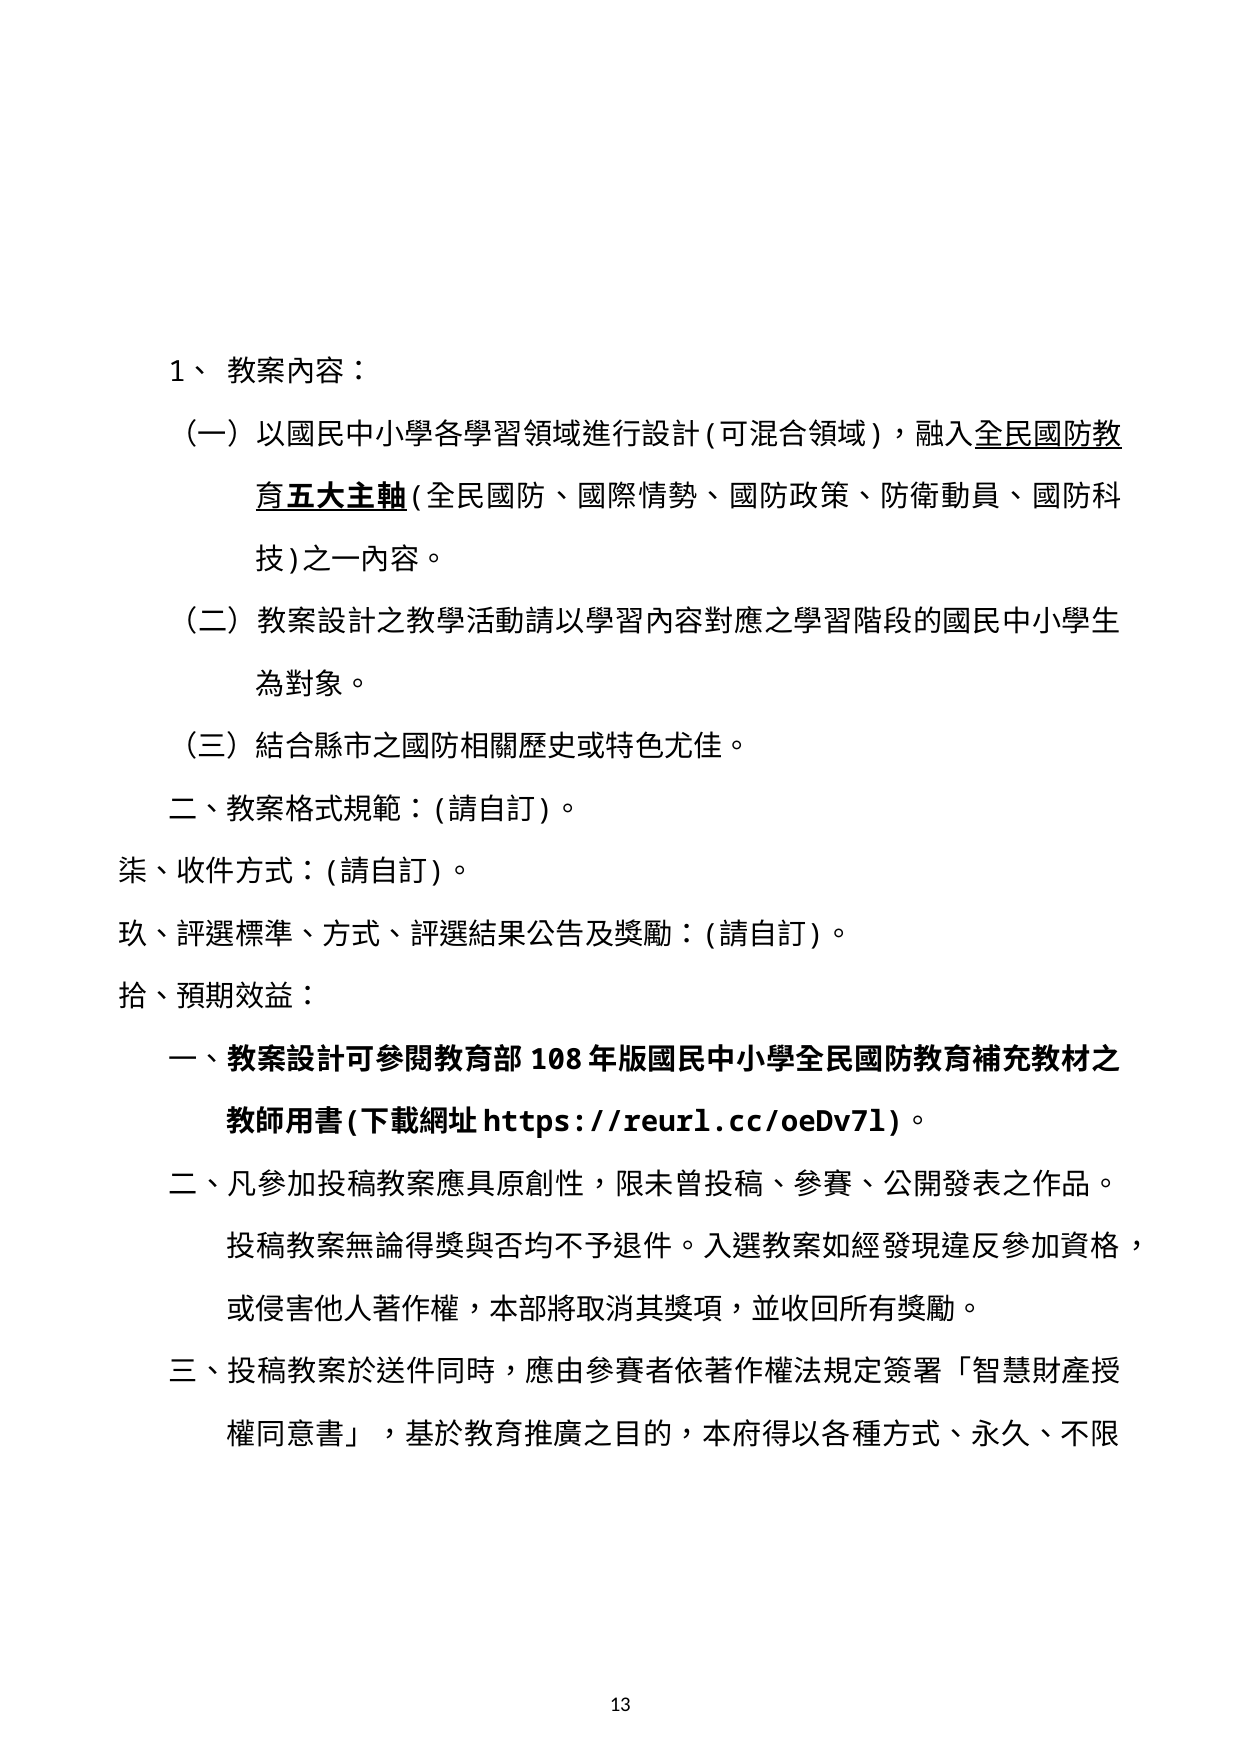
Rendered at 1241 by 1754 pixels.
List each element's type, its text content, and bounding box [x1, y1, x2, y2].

text （三）結合縣市之國防相關歷史或特色尤佳。 [168, 702, 1122, 765]
text 柒、收件方式：(請自訂)。 [118, 827, 1122, 890]
text 二、教案格式規範：(請自訂)。 [168, 765, 1122, 827]
text （二）教案設計之教學活動請以學習內容對應之學習階段的國民中小學生為對象。 [168, 577, 1122, 702]
text 三、投稿教案於送件同時，應由參賽者依著作權法規定簽署「智慧財產授權同意書」，基於教育推廣之目的，本府得以各種方式、永久、不限 [168, 1327, 1122, 1452]
text 拾、預期效益： [118, 952, 1122, 1015]
text （一）以國民中小學各學習領域進行設計(可混合領域)，融入全民國防教育五大主軸(全民國防、國際情勢、國防政策、防衛動員、國防科技)之一內容。 [168, 390, 1122, 577]
list 教案內容： [168, 327, 1122, 390]
text 二、凡參加投稿教案應具原創性，限未曾投稿、參賽、公開發表之作品。投稿教案無論得獎與否均不予退件。入選教案如經發現違反參加資格，或侵害他人著作權，本部將取消其獎項，並收回所有獎勵。 [168, 1140, 1122, 1327]
text 一、教案設計可參閱教育部108年版國民中小學全民國防教育補充教材之教師用書(下載網址https://reurl.cc/oeDv7l)。 [168, 1015, 1122, 1140]
text 玖、評選標準、方式、評選結果公告及獎勵：(請自訂)。 [118, 890, 1122, 952]
